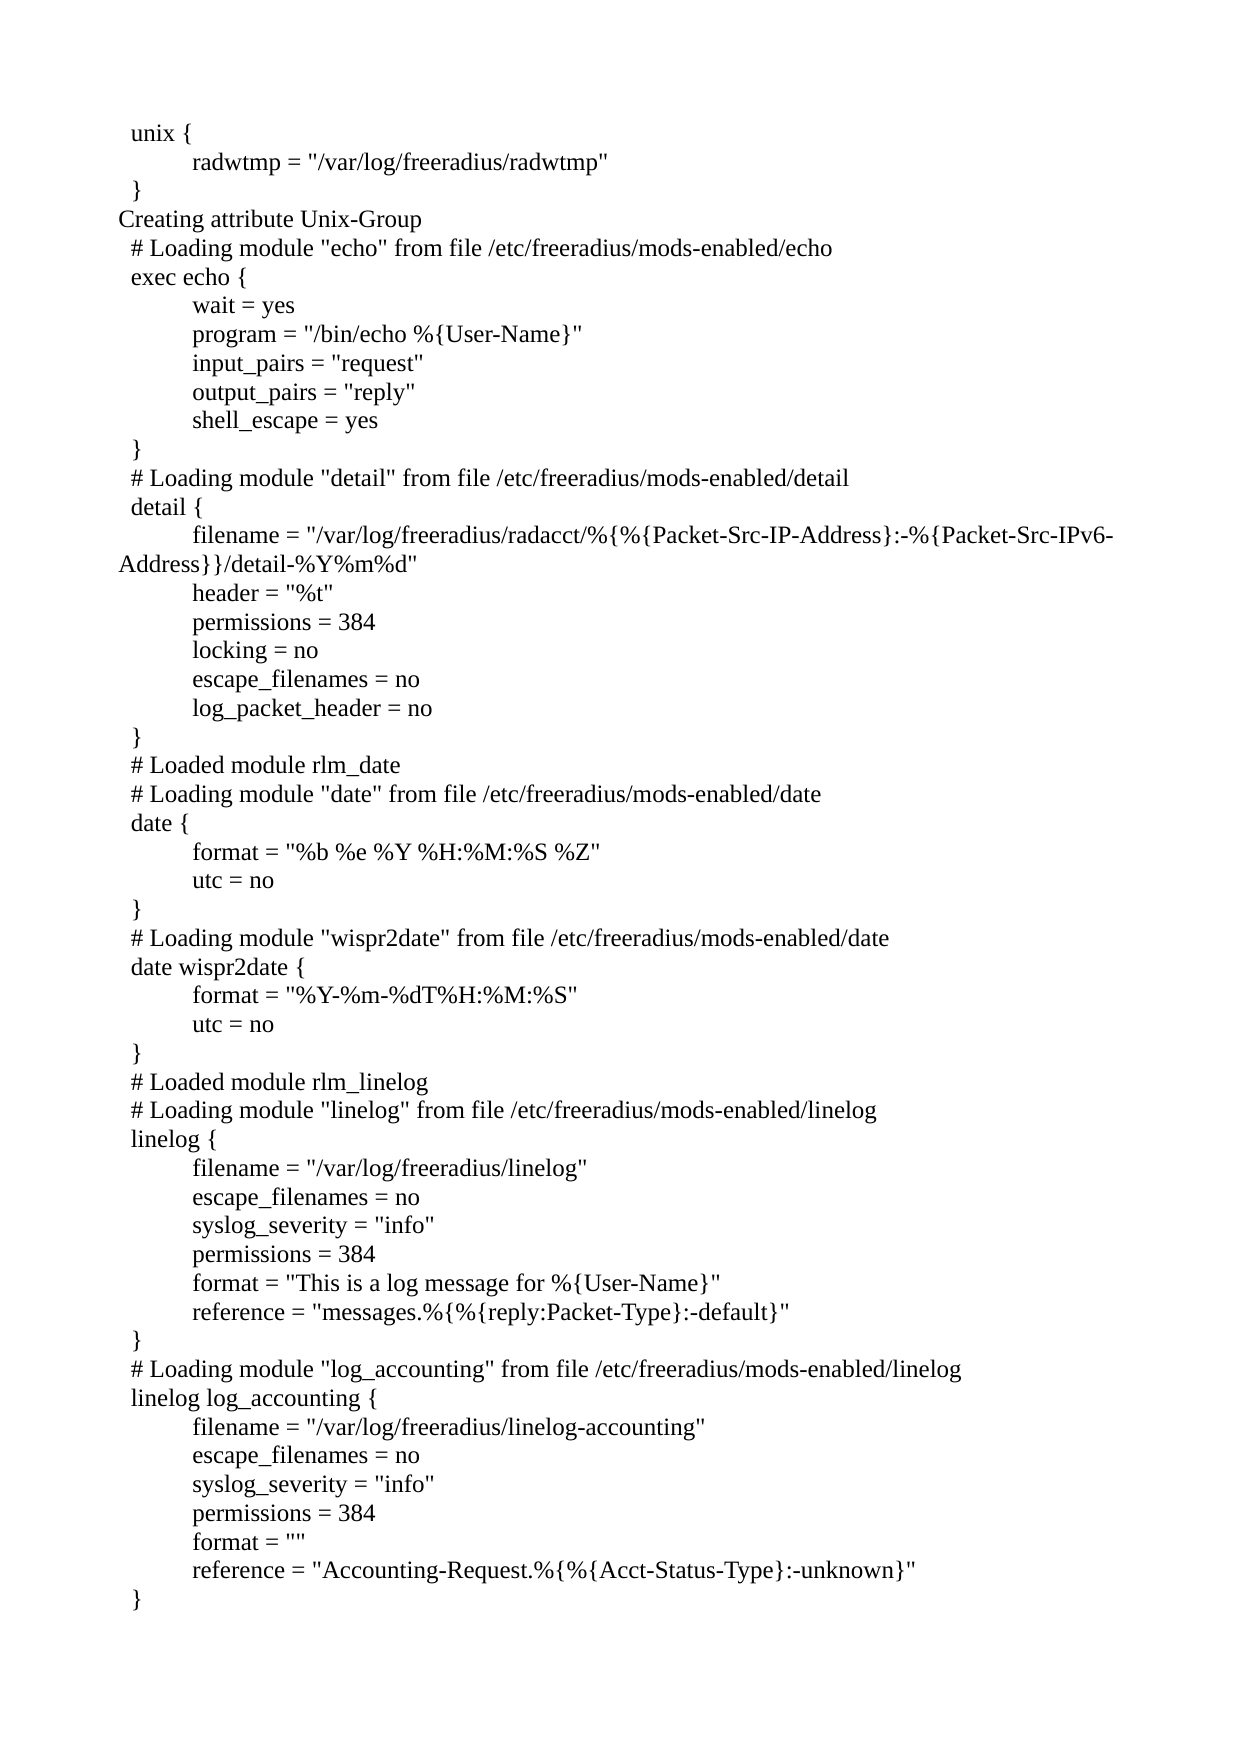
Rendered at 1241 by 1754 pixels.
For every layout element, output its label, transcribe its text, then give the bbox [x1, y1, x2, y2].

text output_pairs = "reply" [118, 377, 1122, 406]
text wait = yes [118, 291, 1122, 319]
text locking = no [118, 636, 1122, 664]
text # Loading module "linelog" from file /etc/freeradius/mods-enabled/linelog [118, 1096, 1122, 1124]
text input_pairs = "request" [118, 348, 1122, 377]
text unix { [118, 118, 1122, 147]
text permissions = 384 [118, 607, 1122, 636]
text } [118, 1326, 1122, 1354]
text filename = "/var/log/freeradius/radacct/%{%{Packet-Src-IP-Address}:-%{Packet-Src-IPv6-Address}}/detail-%Y%m%d" [118, 521, 1122, 578]
text format = "" [118, 1527, 1122, 1556]
text } [118, 1038, 1122, 1067]
text # Loading module "wispr2date" from file /etc/freeradius/mods-enabled/date [118, 923, 1122, 952]
text log_packet_header = no [118, 693, 1122, 722]
text escape_filenames = no [118, 664, 1122, 693]
text } [118, 894, 1122, 923]
text escape_filenames = no [118, 1182, 1122, 1211]
text detail { [118, 492, 1122, 521]
text reference = "Accounting-Request.%{%{Acct-Status-Type}:-unknown}" [118, 1556, 1122, 1584]
text date wispr2date { [118, 952, 1122, 981]
text escape_filenames = no [118, 1441, 1122, 1469]
text # Loading module "log_accounting" from file /etc/freeradius/mods-enabled/linelog [118, 1354, 1122, 1383]
text permissions = 384 [118, 1239, 1122, 1268]
text format = "%Y-%m-%dT%H:%M:%S" [118, 981, 1122, 1009]
text # Loading module "date" from file /etc/freeradius/mods-enabled/date [118, 779, 1122, 808]
text shell_escape = yes [118, 406, 1122, 434]
text radwtmp = "/var/log/freeradius/radwtmp" [118, 147, 1122, 176]
text format = "This is a log message for %{User-Name}" [118, 1268, 1122, 1297]
text syslog_severity = "info" [118, 1211, 1122, 1239]
text } [118, 176, 1122, 204]
text reference = "messages.%{%{reply:Packet-Type}:-default}" [118, 1297, 1122, 1326]
text } [118, 1584, 1122, 1613]
text # Loaded module rlm_date [118, 751, 1122, 779]
text header = "%t" [118, 578, 1122, 607]
text Creating attribute Unix-Group [118, 204, 1122, 233]
text exec echo { [118, 262, 1122, 291]
text # Loading module "echo" from file /etc/freeradius/mods-enabled/echo [118, 233, 1122, 262]
text linelog log_accounting { [118, 1383, 1122, 1412]
text syslog_severity = "info" [118, 1469, 1122, 1498]
text linelog { [118, 1124, 1122, 1153]
text # Loaded module rlm_linelog [118, 1067, 1122, 1096]
text date { [118, 808, 1122, 837]
text # Loading module "detail" from file /etc/freeradius/mods-enabled/detail [118, 463, 1122, 492]
text } [118, 434, 1122, 463]
text permissions = 384 [118, 1498, 1122, 1527]
text utc = no [118, 1009, 1122, 1038]
text format = "%b %e %Y %H:%M:%S %Z" [118, 837, 1122, 866]
text filename = "/var/log/freeradius/linelog" [118, 1153, 1122, 1182]
text filename = "/var/log/freeradius/linelog-accounting" [118, 1412, 1122, 1441]
text program = "/bin/echo %{User-Name}" [118, 319, 1122, 348]
text utc = no [118, 866, 1122, 894]
text } [118, 722, 1122, 751]
